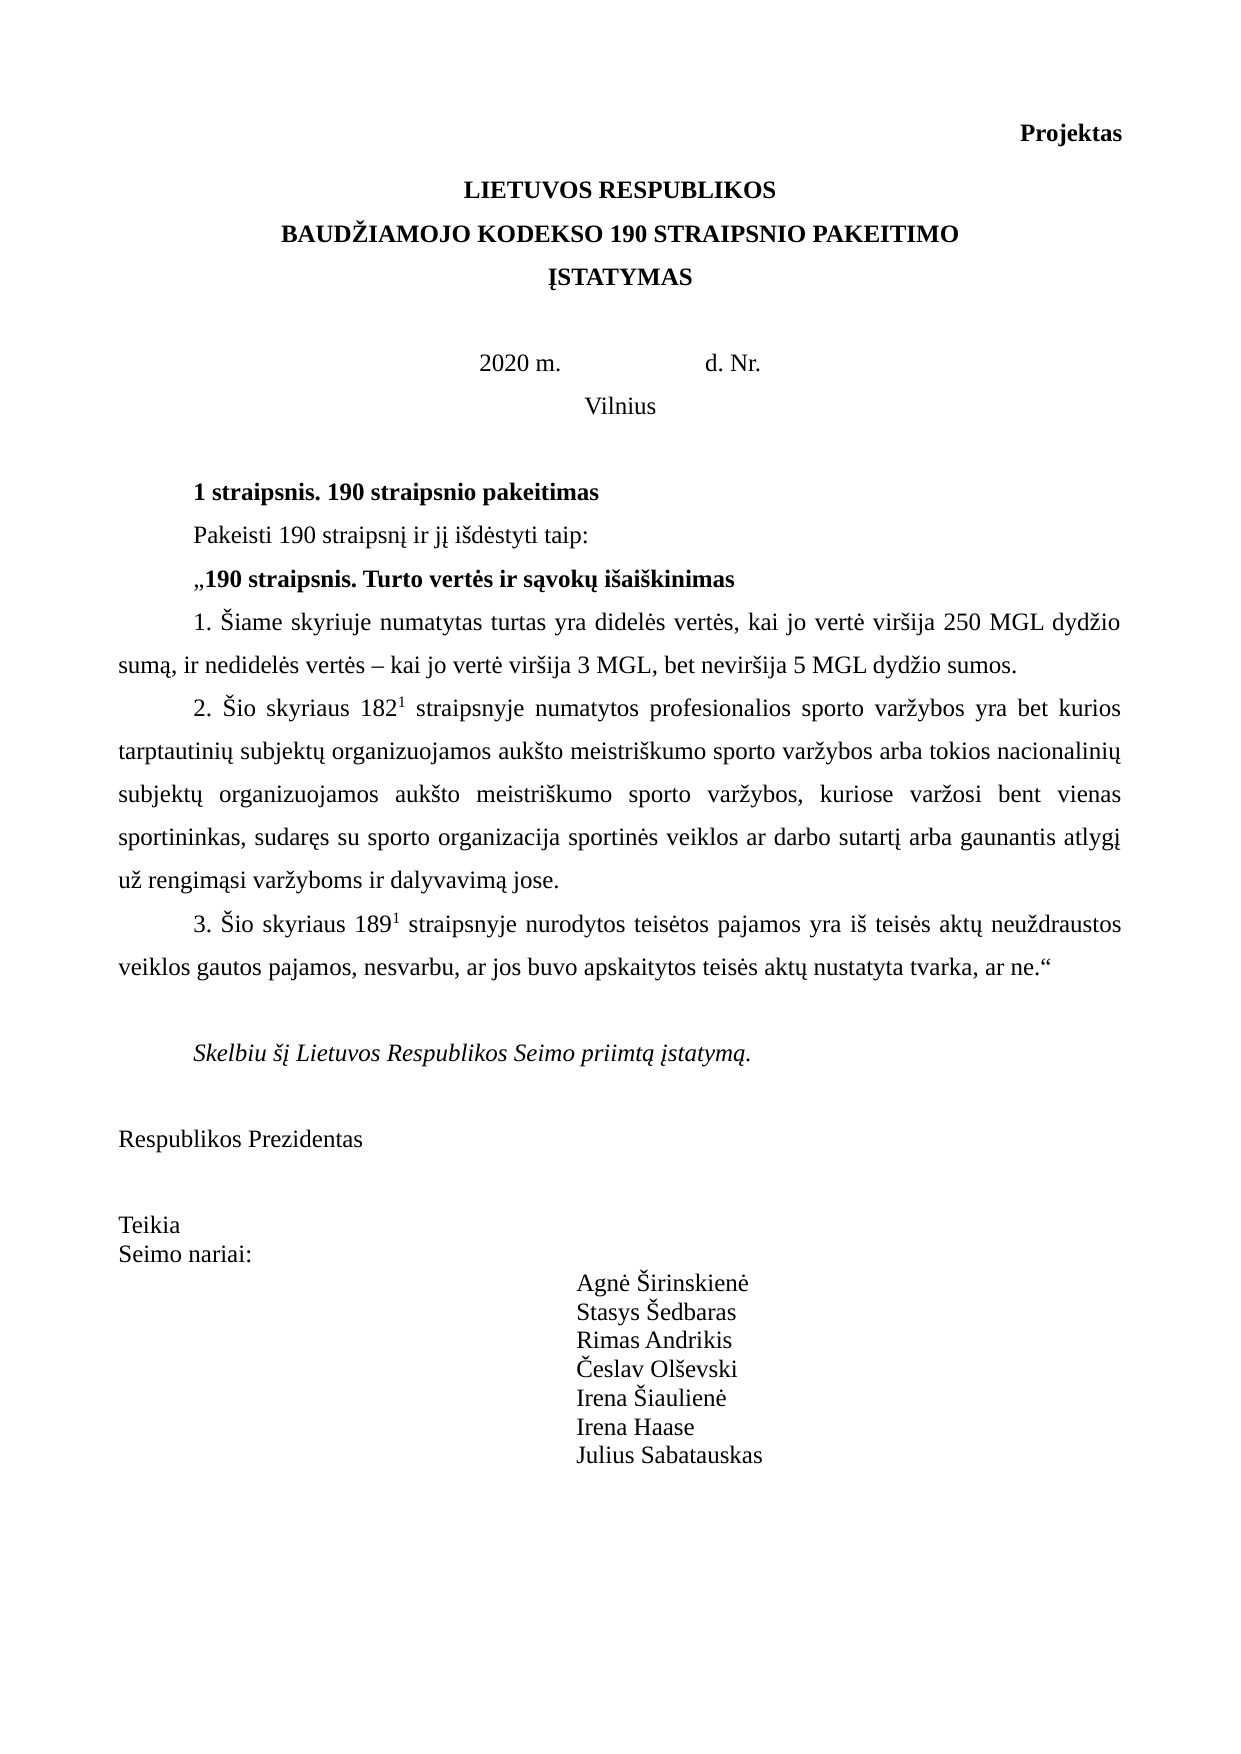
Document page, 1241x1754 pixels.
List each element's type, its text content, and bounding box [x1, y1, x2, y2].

text Agnė Širinskienė [576, 1268, 1122, 1297]
text Skelbiu šį Lietuvos Respublikos Seimo priimtą įstatymą. [118, 1038, 1122, 1067]
text Seimo nariai: [118, 1239, 1122, 1268]
text 2. Šio skyriaus 1821 straipsnyje numatytos profesionalios sporto varžybos yra bet kurios tarptautinių subjektų organizuojamos aukšto meistriškumo sporto varžybos arba tokios nacionalinių subjektų organizuojamos aukšto meistriškumo sporto varžybos, kuriose varžosi bent vienas sportininkas, sudaręs su sporto organizacija sportinės veiklos ar darbo sutartį arba gaunantis atlygį už rengimąsi varžyboms ir dalyvavimą jose. [118, 693, 1122, 894]
text Irena Šiaulienė [576, 1383, 1122, 1412]
text BAUDŽIAMOJO KODEKSO 190 STRAIPSNIO PAKEITIMO [118, 219, 1122, 247]
text 1 straipsnis. 190 straipsnio pakeitimas [118, 477, 1122, 506]
text Irena Haase [576, 1412, 1122, 1441]
text Vilnius [118, 391, 1122, 420]
text Pakeisti 190 straipsnį ir jį išdėstyti taip: [118, 521, 1122, 549]
text Teikia [118, 1211, 1122, 1239]
text 3. Šio skyriaus 1891 straipsnyje nurodytos teisėtos pajamos yra iš teisės aktų neuždraustos veiklos gautos pajamos, nesvarbu, ar jos buvo apskaitytos teisės aktų nustatyta tvarka, ar ne.“ [118, 909, 1122, 981]
text Julius Sabatauskas [576, 1441, 1122, 1469]
text ĮSTATYMAS [118, 262, 1122, 291]
text Respublikos Prezidentas [118, 1124, 1122, 1153]
text Stasys Šedbaras [576, 1297, 1122, 1326]
text 1. Šiame skyriuje numatytas turtas yra didelės vertės, kai jo vertė viršija 250 MGL dydžio sumą, ir nedidelės vertės – kai jo vertė viršija 3 MGL, bet neviršija 5 MGL dydžio sumos. [118, 607, 1122, 679]
text „190 straipsnis. Turto vertės ir sąvokų išaiškinimas [118, 564, 1122, 592]
text 2020 m. d. Nr. [118, 348, 1122, 377]
text LIETUVOS RESPUBLIKOS [118, 176, 1122, 204]
text Rimas Andrikis [576, 1326, 1122, 1354]
text Česlav Olševski [576, 1354, 1122, 1383]
text Projektas [886, 118, 1122, 147]
